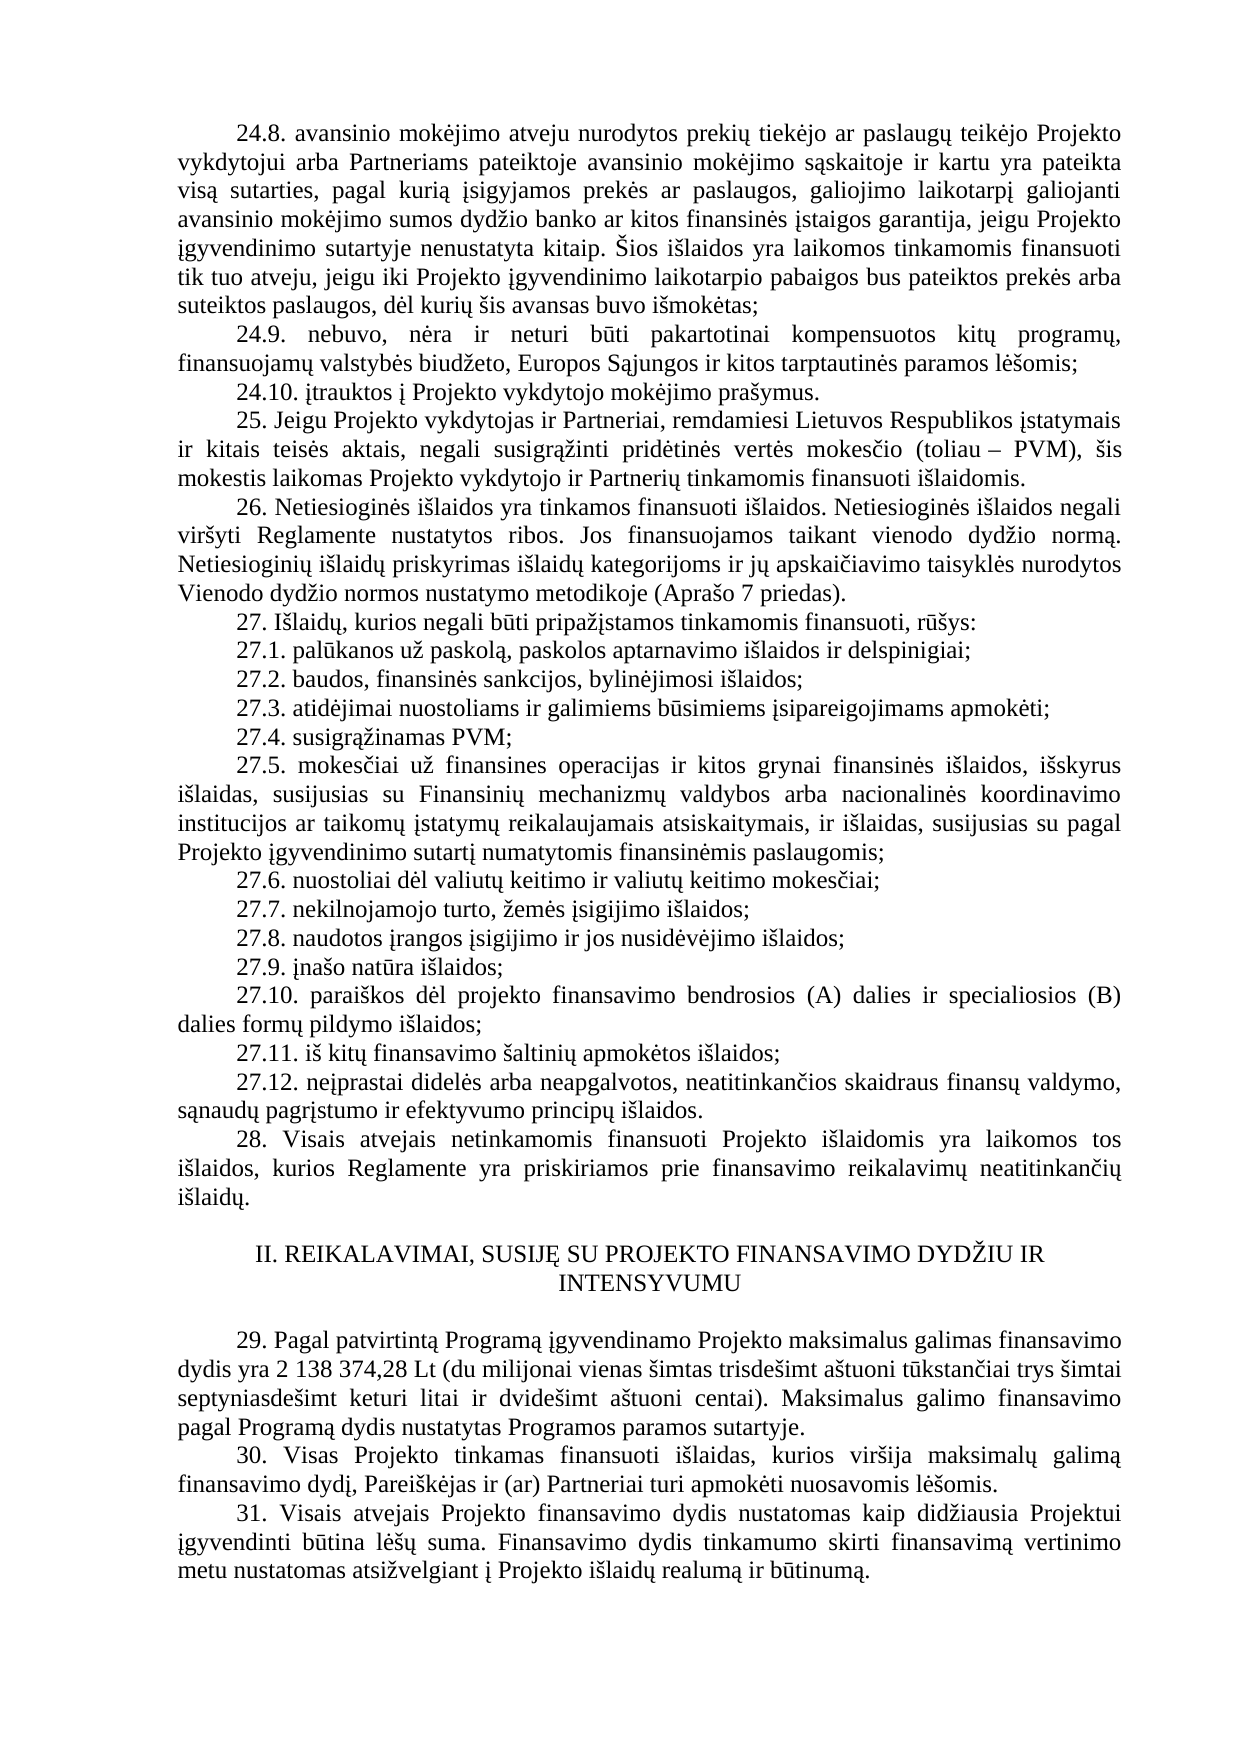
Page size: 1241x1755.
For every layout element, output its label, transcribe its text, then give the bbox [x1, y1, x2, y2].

text 24.9. nebuvo, nėra ir neturi būti pakartotinai kompensuotos kitų programų, finansuojamų valstybės biudžeto, Europos Sąjungos ir kitos tarptautinės paramos lėšomis; [177, 319, 1122, 377]
text 27. Išlaidų, kurios negali būti pripažįstamos tinkamomis finansuoti, rūšys: [177, 607, 1122, 636]
text 27.7. nekilnojamojo turto, žemės įsigijimo išlaidos; [177, 894, 1122, 923]
text 28. Visais atvejais netinkamomis finansuoti Projekto išlaidomis yra laikomos tos išlaidos, kurios Reglamente yra priskiriamos prie finansavimo reikalavimų neatitinkančių išlaidų. [177, 1124, 1122, 1211]
text 27.10. paraiškos dėl projekto finansavimo bendrosios (A) dalies ir specialiosios (B) dalies formų pildymo išlaidos; [177, 981, 1122, 1038]
text 24.10. įtrauktos į Projekto vykdytojo mokėjimo prašymus. [177, 377, 1122, 406]
text 27.1. palūkanos už paskolą, paskolos aptarnavimo išlaidos ir delspinigiai; [177, 636, 1122, 664]
text 29. Pagal patvirtintą Programą įgyvendinamo Projekto maksimalus galimas finansavimo dydis yra 2 138 374,28 Lt (du milijonai vienas šimtas trisdešimt aštuoni tūkstančiai trys šimtai septyniasdešimt keturi litai ir dvidešimt aštuoni centai). Maksimalus galimo finansavimo pagal Programą dydis nustatytas Programos paramos sutartyje. [177, 1326, 1122, 1441]
text 27.5. mokesčiai už finansines operacijas ir kitos grynai finansinės išlaidos, išskyrus išlaidas, susijusias su Finansinių mechanizmų valdybos arba nacionalinės koordinavimo institucijos ar taikomų įstatymų reikalaujamais atsiskaitymais, ir išlaidas, susijusias su pagal Projekto įgyvendinimo sutartį numatytomis finansinėmis paslaugomis; [177, 751, 1122, 866]
text 27.3. atidėjimai nuostoliams ir galimiems būsimiems įsipareigojimams apmokėti; [177, 693, 1122, 722]
text 27.11. iš kitų finansavimo šaltinių apmokėtos išlaidos; [177, 1038, 1122, 1067]
text 25. Jeigu Projekto vykdytojas ir Partneriai, remdamiesi Lietuvos Respublikos įstatymais ir kitais teisės aktais, negali susigrąžinti pridėtinės vertės mokesčio (toliau – PVM), šis mokestis laikomas Projekto vykdytojo ir Partnerių tinkamomis finansuoti išlaidomis. [177, 406, 1122, 492]
text 27.6. nuostoliai dėl valiutų keitimo ir valiutų keitimo mokesčiai; [177, 866, 1122, 894]
text 27.8. naudotos įrangos įsigijimo ir jos nusidėvėjimo išlaidos; [177, 923, 1122, 952]
text 27.12. neįprastai didelės arba neapgalvotos, neatitinkančios skaidraus finansų valdymo, sąnaudų pagrįstumo ir efektyvumo principų išlaidos. [177, 1067, 1122, 1124]
text II. REIKALAVIMAI, SUSIJĘ SU PROJEKTO FINANSAVIMO DYDŽIU ir intensyvumU [177, 1239, 1122, 1297]
text 27.4. susigrąžinamas PVM; [177, 722, 1122, 751]
text 26. Netiesioginės išlaidos yra tinkamos finansuoti išlaidos. Netiesioginės išlaidos negali viršyti Reglamente nustatytos ribos. Jos finansuojamos taikant vienodo dydžio normą. Netiesioginių išlaidų priskyrimas išlaidų kategorijoms ir jų apskaičiavimo taisyklės nurodytos Vienodo dydžio normos nustatymo metodikoje (Aprašo 7 priedas). [177, 492, 1122, 607]
text 27.2. baudos, finansinės sankcijos, bylinėjimosi išlaidos; [177, 664, 1122, 693]
text 24.8. avansinio mokėjimo atveju nurodytos prekių tiekėjo ar paslaugų teikėjo Projekto vykdytojui arba Partneriams pateiktoje avansinio mokėjimo sąskaitoje ir kartu yra pateikta visą sutarties, pagal kurią įsigyjamos prekės ar paslaugos, galiojimo laikotarpį galiojanti avansinio mokėjimo sumos dydžio banko ar kitos finansinės įstaigos garantija, jeigu Projekto įgyvendinimo sutartyje nenustatyta kitaip. Šios išlaidos yra laikomos tinkamomis finansuoti tik tuo atveju, jeigu iki Projekto įgyvendinimo laikotarpio pabaigos bus pateiktos prekės arba suteiktos paslaugos, dėl kurių šis avansas buvo išmokėtas; [177, 118, 1122, 319]
text 31. Visais atvejais Projekto finansavimo dydis nustatomas kaip didžiausia Projektui įgyvendinti būtina lėšų suma. Finansavimo dydis tinkamumo skirti finansavimą vertinimo metu nustatomas atsižvelgiant į Projekto išlaidų realumą ir būtinumą. [177, 1498, 1122, 1584]
text 30. Visas Projekto tinkamas finansuoti išlaidas, kurios viršija maksimalų galimą finansavimo dydį, Pareiškėjas ir (ar) Partneriai turi apmokėti nuosavomis lėšomis. [177, 1441, 1122, 1498]
text 27.9. įnašo natūra išlaidos; [177, 952, 1122, 981]
